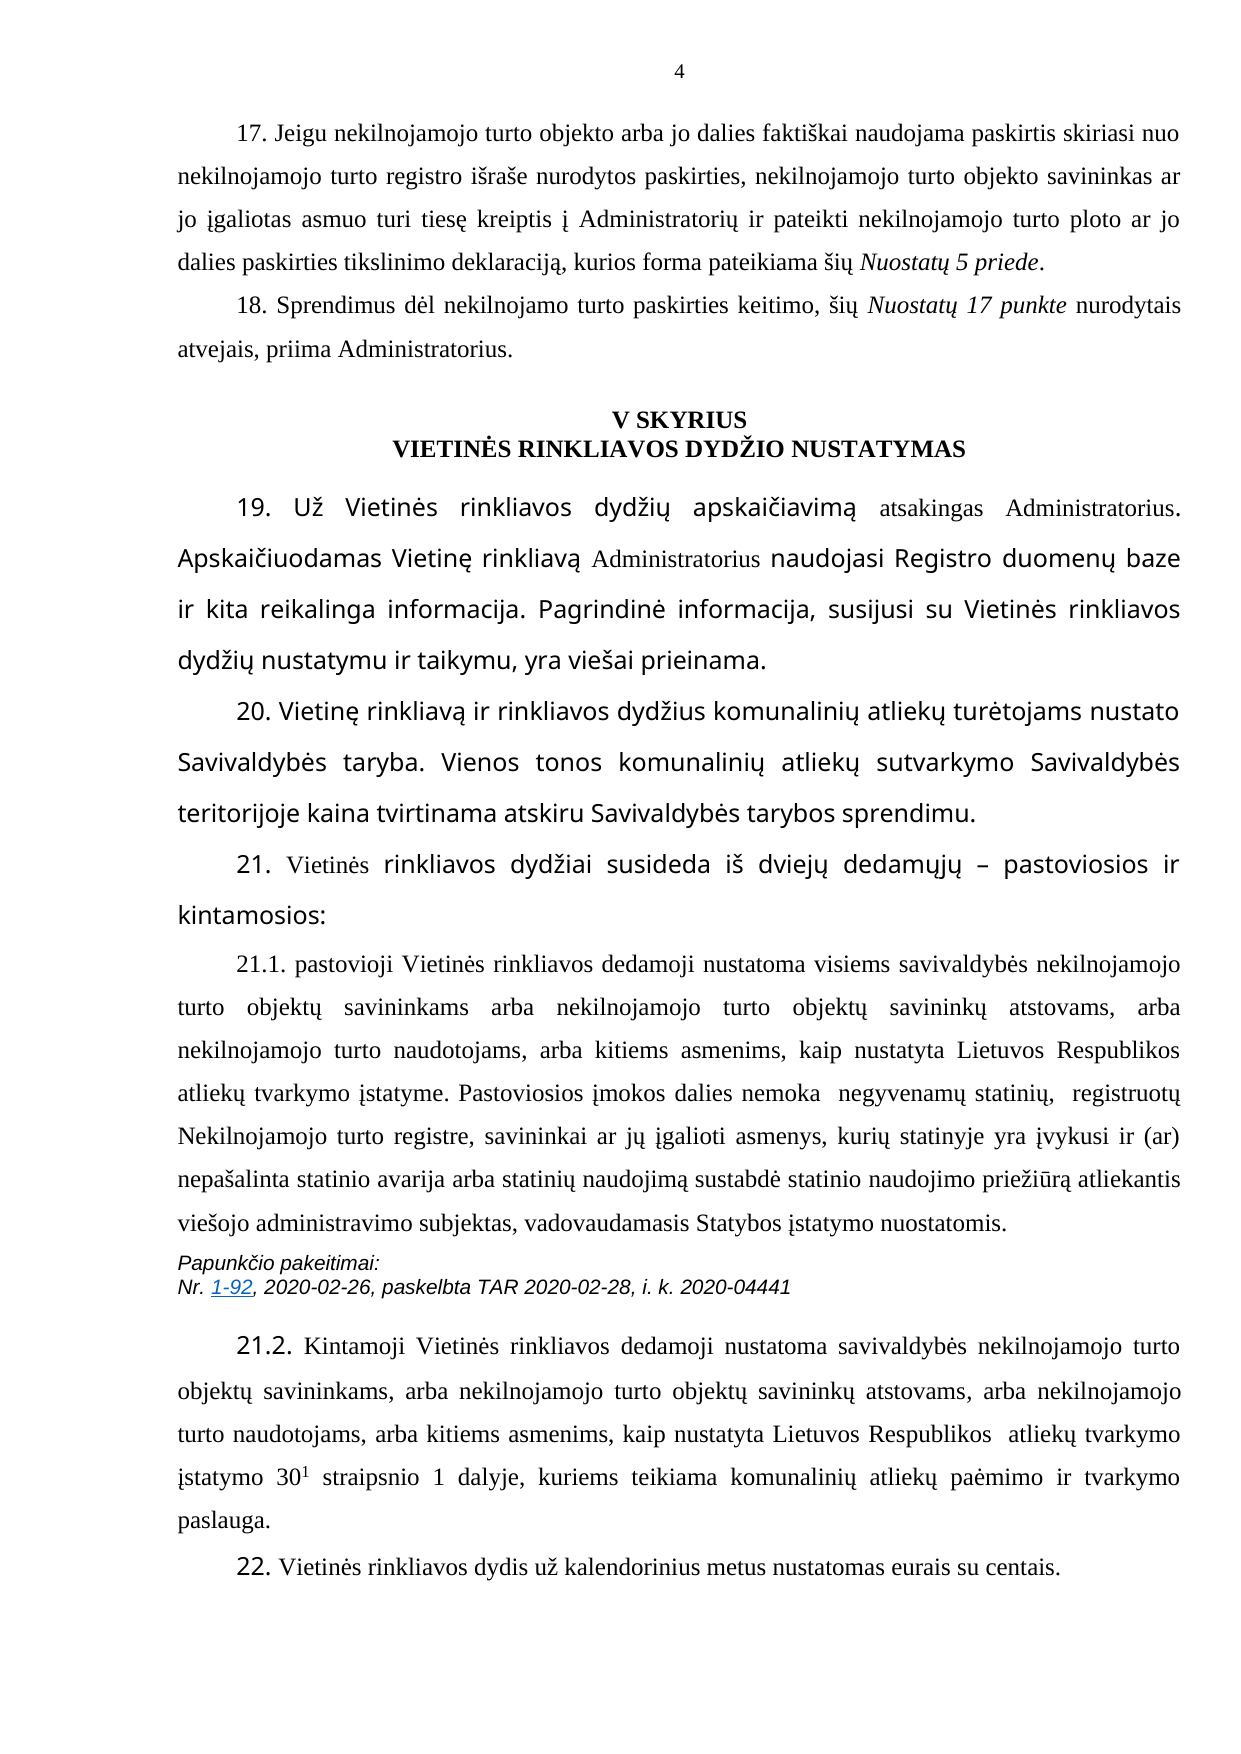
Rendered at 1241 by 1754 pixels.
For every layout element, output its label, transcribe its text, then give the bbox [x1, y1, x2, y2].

text 17. Jeigu nekilnojamojo turto objekto arba jo dalies faktiškai naudojama paskirtis skiriasi nuo nekilnojamojo turto registro išraše nurodytos paskirties, nekilnojamojo turto objekto savininkas ar jo įgaliotas asmuo turi tiesę kreiptis į Administratorių ir pateikti nekilnojamojo turto ploto ar jo dalies paskirties tikslinimo deklaraciją, kurios forma pateikiama šių Nuostatų 5 priede. [177, 118, 1181, 276]
text 21.2. Kintamoji Vietinės rinkliavos dedamoji nustatoma savivaldybės nekilnojamojo turto objektų savininkams, arba nekilnojamojo turto objektų savininkų atstovams, arba nekilnojamojo turto naudotojams, arba kitiems asmenims, kaip nustatyta Lietuvos Respublikos atliekų tvarkymo įstatymo 301 straipsnio 1 dalyje, kuriems teikiama komunalinių atliekų paėmimo ir tvarkymo paslauga. [177, 1327, 1181, 1534]
text Vietinės rinkliavos dydžio NUSTATYMAS [177, 434, 1181, 463]
text 21. Vietinės rinkliavos dydžiai susideda iš dviejų dedamųjų – pastoviosios ir kintamosios: [177, 847, 1181, 932]
text 20. Vietinę rinkliavą ir rinkliavos dydžius komunalinių atliekų turėtojams nustato Savivaldybės taryba. Vienos tonos komunalinių atliekų sutvarkymo Savivaldybės teritorijoje kaina tvirtinama atskiru Savivaldybės tarybos sprendimu. [177, 694, 1181, 830]
text Papunkčio pakeitimai: [177, 1251, 1181, 1275]
text 22. Vietinės rinkliavos dydis už kalendorinius metus nustatomas eurais su centais. [177, 1548, 1181, 1582]
text 19. Už Vietinės rinkliavos dydžių apskaičiavimą atsakingas Administratorius. Apskaičiuodamas Vietinę rinkliavą Administratorius naudojasi Registro duomenų baze ir kita reikalinga informacija. Pagrindinė informacija, susijusi su Vietinės rinkliavos dydžių nustatymu ir taikymu, yra viešai prieinama. [177, 489, 1181, 677]
text 18. Sprendimus dėl nekilnojamo turto paskirties keitimo, šių Nuostatų 17 punkte nurodytais atvejais, priima Administratorius. [177, 291, 1181, 362]
text 21.1. pastovioji Vietinės rinkliavos dedamoji nustatoma visiems savivaldybės nekilnojamojo turto objektų savininkams arba nekilnojamojo turto objektų savininkų atstovams, arba nekilnojamojo turto naudotojams, arba kitiems asmenims, kaip nustatyta Lietuvos Respublikos atliekų tvarkymo įstatyme. Pastoviosios įmokos dalies nemoka negyvenamų statinių, registruotų Nekilnojamojo turto registre, savininkai ar jų įgalioti asmenys, kurių statinyje yra įvykusi ir (ar) nepašalinta statinio avarija arba statinių naudojimą sustabdė statinio naudojimo priežiūrą atliekantis viešojo administravimo subjektas, vadovaudamasis Statybos įstatymo nuostatomis. [177, 949, 1181, 1236]
text V SKYRIUS [177, 406, 1181, 434]
text Nr. 1-92, 2020-02-26, paskelbta TAR 2020-02-28, i. k. 2020-04441 [177, 1275, 1181, 1299]
